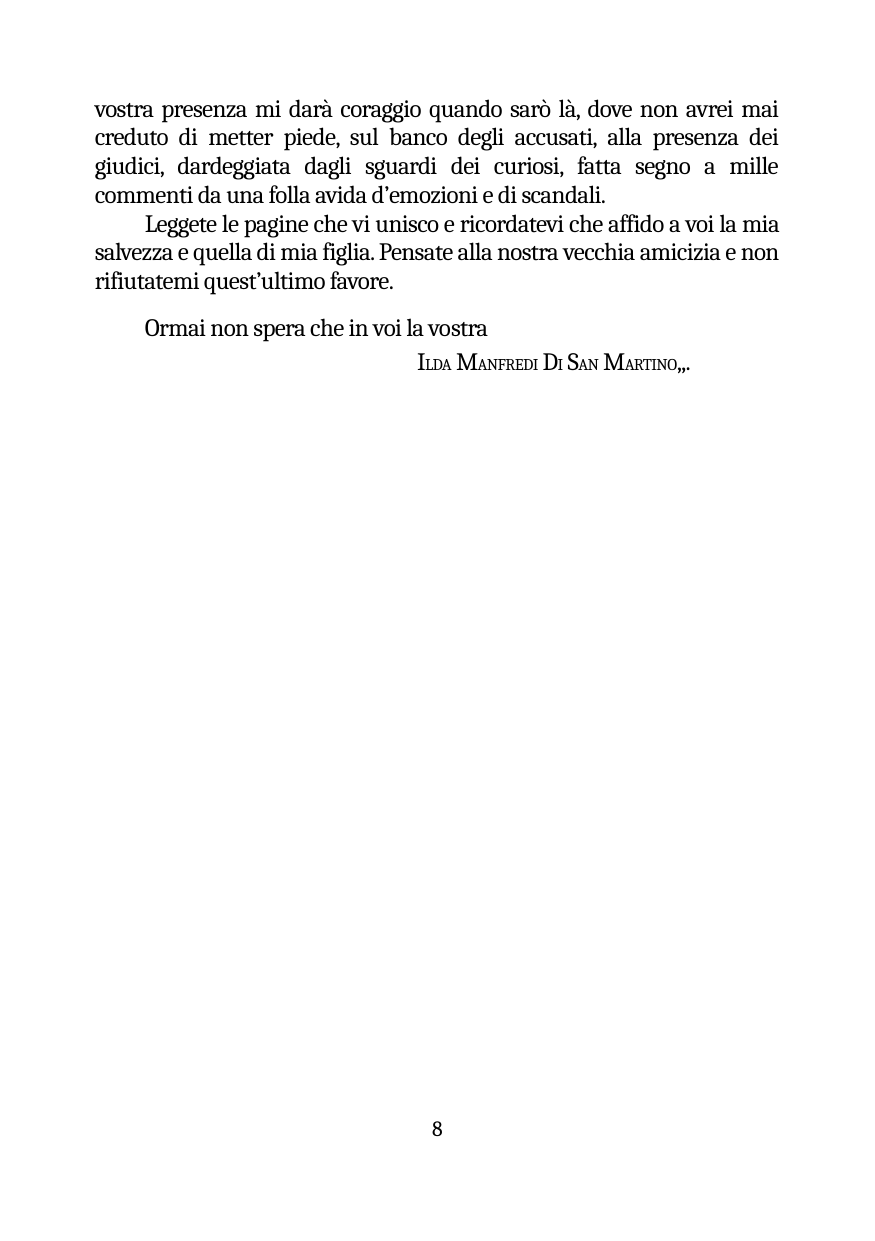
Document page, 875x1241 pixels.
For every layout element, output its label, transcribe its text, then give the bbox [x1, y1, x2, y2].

text Leggete le pagine che vi unisco e ricordatevi che affido a voi la mia salvezza e quella di mia figlia. Pensate alla nostra vecchia amicizia e non rifiutatemi quest’ultimo favore. [94, 209, 779, 296]
text Ormai non spera che in voi la vostra [94, 313, 779, 342]
text Ilda Manfredi Di San Martino„. [94, 348, 691, 377]
text vostra presenza mi darà coraggio quando sarò là, dove non avrei mai creduto di metter piede, sul banco degli accusati, alla presenza dei giudici, dardeggiata dagli sguardi dei curiosi, fatta segno a mille commenti da una folla avida d’emozioni e di scandali. [94, 94, 779, 209]
